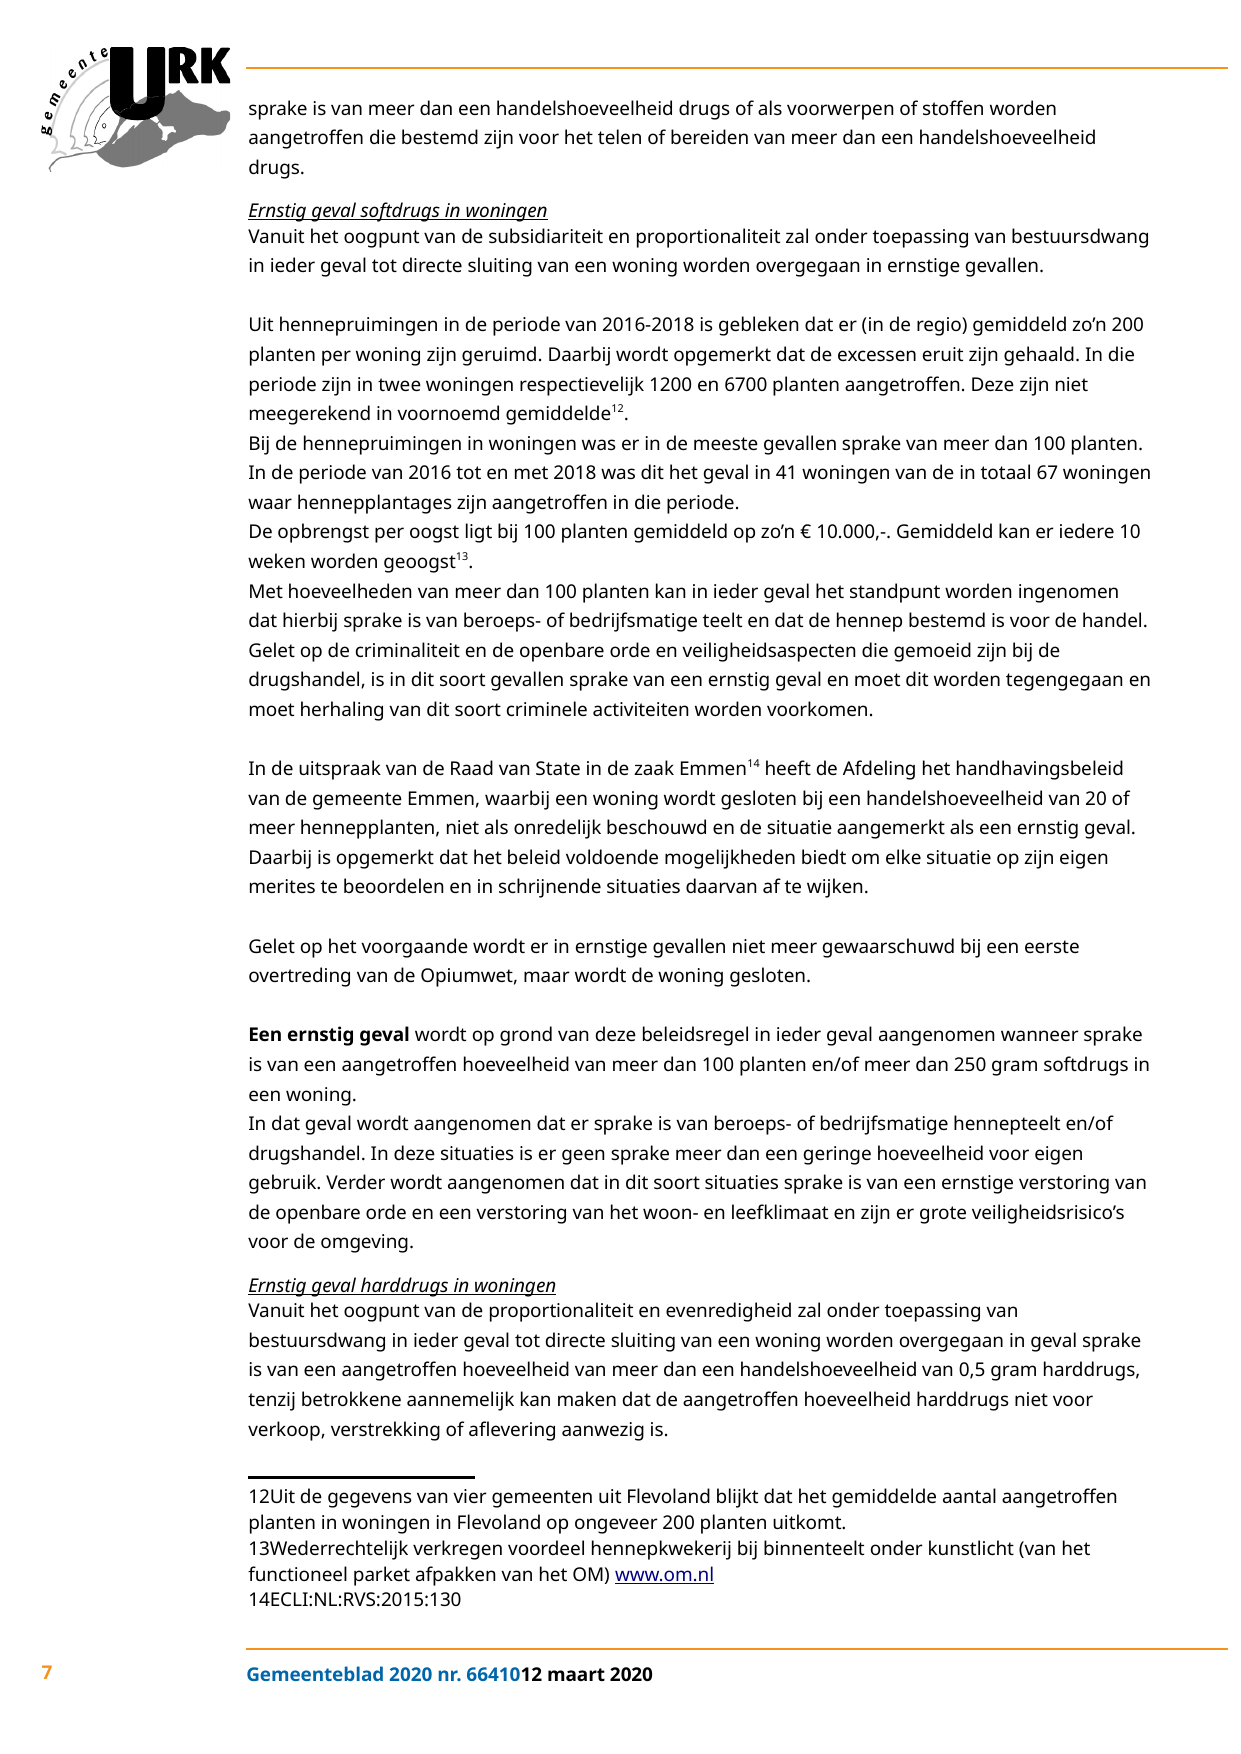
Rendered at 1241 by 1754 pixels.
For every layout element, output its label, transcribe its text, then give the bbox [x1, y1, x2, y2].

text In de uitspraak van de Raad van State in de zaak Emmen heeft de Afdeling het handhavingsbeleid van de gemeente Emmen, waarbij een woning wordt gesloten bij een handelshoeveelheid van 20 of meer hennepplanten, niet als onredelijk beschouwd en de situatie aangemerkt als een ernstig geval. Daarbij is opgemerkt dat het beleid voldoende mogelijkheden biedt om elke situatie op zijn eigen merites te beoordelen en in schrijnende situaties daarvan af te wijken. [248, 755, 1152, 899]
text ECLI:NL:RVS:2015:130 [248, 1586, 1152, 1612]
text sprake is van meer dan een handelshoeveelheid drugs of als voorwerpen of stoffen worden aangetroffen die bestemd zijn voor het telen of bereiden van meer dan een handelshoeveelheid drugs. [248, 95, 1152, 180]
text Gelet op het voorgaande wordt er in ernstige gevallen niet meer gewaarschuwd bij een eerste overtreding van de Opiumwet, maar wordt de woning gesloten. [248, 933, 1152, 988]
text Wederrechtelijk verkregen voordeel hennepkwekerij bij binnenteelt onder kunstlicht (van het functioneel parket afpakken van het OM) www.om.nl [248, 1535, 1152, 1586]
text Uit de gegevens van vier gemeenten uit Flevoland blijkt dat het gemiddelde aantal aangetroffen planten in woningen in Flevoland op ongeveer 200 planten uitkomt. [248, 1483, 1152, 1535]
text De opbrengst per oogst ligt bij 100 planten gemiddeld op zo’n € 10.000,-. Gemiddeld kan er iedere 10 weken worden geoogst. [248, 519, 1152, 574]
text Vanuit het oogpunt van de subsidiariteit en proportionaliteit zal onder toepassing van bestuursdwang in ieder geval tot directe sluiting van een woning worden overgegaan in ernstige gevallen. [248, 223, 1152, 278]
text In dat geval wordt aangenomen dat er sprake is van beroeps- of bedrijfsmatige hennepteelt en/of drugshandel. In deze situaties is er geen sprake meer dan een geringe hoeveelheid voor eigen gebruik. Verder wordt aangenomen dat in dit soort situaties sprake is van een ernstige verstoring van de openbare orde en een verstoring van het woon- en leefklimaat en zijn er grote veiligheidsrisico’s voor de omgeving. [248, 1110, 1152, 1254]
text Bij de hennepruimingen in woningen was er in de meeste gevallen sprake van meer dan 100 planten. In de periode van 2016 tot en met 2018 was dit het geval in 41 woningen van de in totaal 67 woningen waar hennepplantages zijn aangetroffen in die periode. [248, 430, 1152, 515]
text Uit hennepruimingen in de periode van 2016-2018 is gebleken dat er (in de regio) gemiddeld zo’n 200 planten per woning zijn geruimd. Daarbij wordt opgemerkt dat de excessen eruit zijn gehaald. In die periode zijn in twee woningen respectievelijk 1200 en 6700 planten aangetroffen. Deze zijn niet meegerekend in voornoemd gemiddelde. [248, 312, 1152, 426]
picture [41, 47, 231, 172]
text Met hoeveelheden van meer dan 100 planten kan in ieder geval het standpunt worden ingenomen dat hierbij sprake is van beroeps- of bedrijfsmatige teelt en dat de hennep bestemd is voor de handel. Gelet op de criminaliteit en de openbare orde en veiligheidsaspecten die gemoeid zijn bij de drugshandel, is in dit soort gevallen sprake van een ernstig geval en moet dit worden tegengegaan en moet herhaling van dit soort criminele activiteiten worden voorkomen. [248, 578, 1152, 722]
text Ernstig geval softdrugs in woningen [248, 197, 1152, 223]
text Vanuit het oogpunt van de proportionaliteit en evenredigheid zal onder toepassing van bestuursdwang in ieder geval tot directe sluiting van een woning worden overgegaan in geval sprake is van een aangetroffen hoeveelheid van meer dan een handelshoeveelheid van 0,5 gram harddrugs, tenzij betrokkene aannemelijk kan maken dat de aangetroffen hoeveelheid harddrugs niet voor verkoop, verstrekking of aflevering aanwezig is. [248, 1297, 1152, 1442]
text Ernstig geval harddrugs in woningen [248, 1272, 1152, 1297]
text Een ernstig geval wordt op grond van deze beleidsregel in ieder geval aangenomen wanneer sprake is van een aangetroffen hoeveelheid van meer dan 100 planten en/of meer dan 250 gram softdrugs in een woning. [248, 1022, 1152, 1106]
